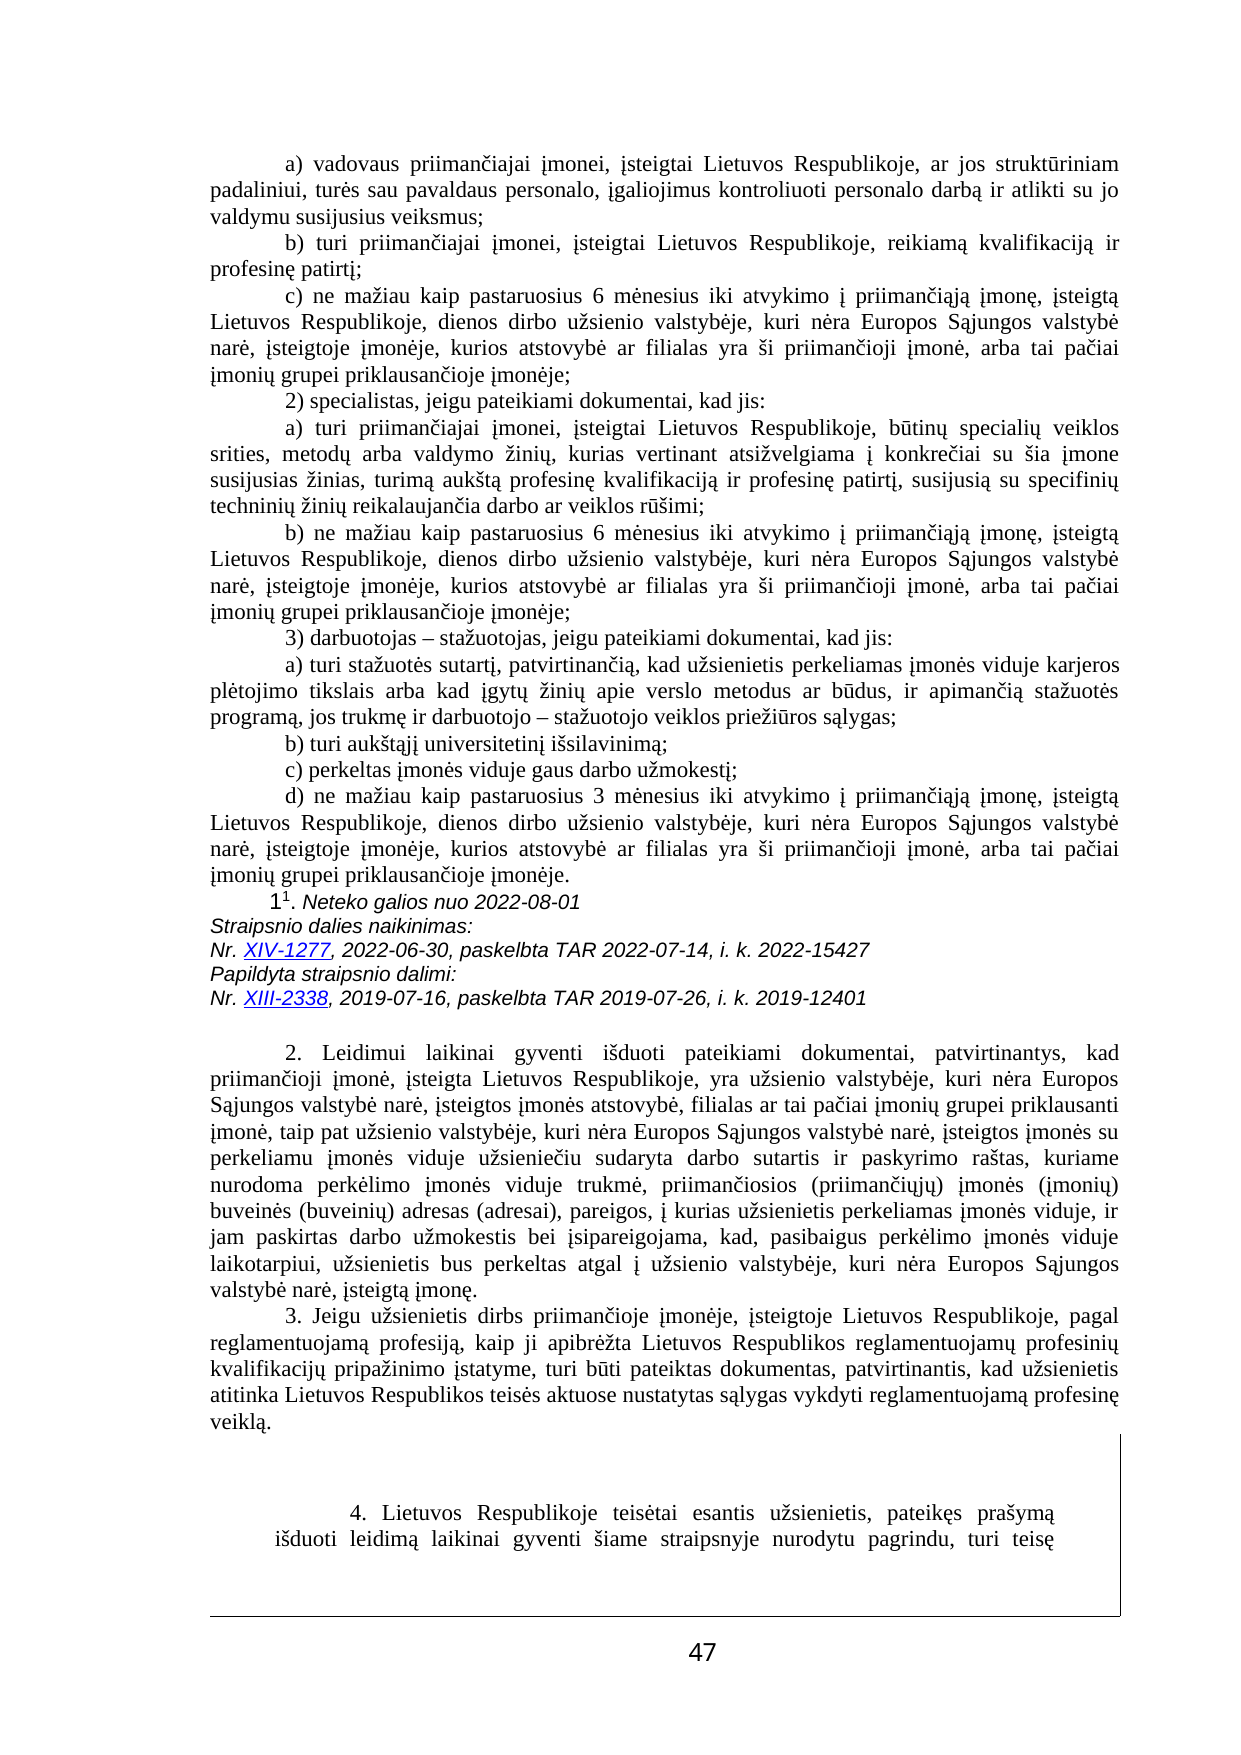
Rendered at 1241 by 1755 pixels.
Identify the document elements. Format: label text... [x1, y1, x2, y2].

text Straipsnio dalies naikinimas: [210, 914, 1120, 938]
text b) ne mažiau kaip pastaruosius 6 mėnesius iki atvykimo į priimančiąją įmonę, įsteigtą Lietuvos Respublikoje, dienos dirbo užsienio valstybėje, kuri nėra Europos Sąjungos valstybė narė, įsteigtoje įmonėje, kurios atstovybė ar filialas yra ši priimančioji įmonė, arba tai pačiai įmonių grupei priklausančioje įmonėje; [210, 519, 1120, 624]
text Papildyta straipsnio dalimi: [210, 962, 1120, 986]
text c) ne mažiau kaip pastaruosius 6 mėnesius iki atvykimo į priimančiąją įmonę, įsteigtą Lietuvos Respublikoje, dienos dirbo užsienio valstybėje, kuri nėra Europos Sąjungos valstybė narė, įsteigtoje įmonėje, kurios atstovybė ar filialas yra ši priimančioji įmonė, arba tai pačiai įmonių grupei priklausančioje įmonėje; [210, 282, 1120, 387]
text a) vadovaus priimančiajai įmonei, įsteigtai Lietuvos Respublikoje, ar jos struktūriniam padaliniui, turės sau pavaldaus personalo, įgaliojimus kontroliuoti personalo darbą ir atlikti su jo valdymu susijusius veiksmus; [210, 150, 1120, 229]
text 4. Lietuvos Respublikoje teisėtai esantis užsienietis, pateikęs prašymą išduoti leidimą laikinai gyventi šiame straipsnyje nurodytu pagrindu, turi teisę [210, 1434, 1120, 1616]
text 11. Neteko galios nuo 2022-08-01 [210, 888, 1120, 914]
text a) turi stažuotės sutartį, patvirtinančią, kad užsienietis perkeliamas įmonės viduje karjeros plėtojimo tikslais arba kad įgytų žinių apie verslo metodus ar būdus, ir apimančią stažuotės programą, jos trukmę ir darbuotojo – stažuotojo veiklos priežiūros sąlygas; [210, 651, 1120, 730]
text b) turi aukštąjį universitetinį išsilavinimą; [210, 730, 1120, 756]
text c) perkeltas įmonės viduje gaus darbo užmokestį; [210, 756, 1120, 782]
text Nr. XIII-2338, 2019-07-16, paskelbta TAR 2019-07-26, i. k. 2019-12401 [210, 986, 1120, 1010]
text 3) darbuotojas – stažuotojas, jeigu pateikiami dokumentai, kad jis: [210, 624, 1120, 651]
text 2. Leidimui laikinai gyventi išduoti pateikiami dokumentai, patvirtinantys, kad priimančioji įmonė, įsteigta Lietuvos Respublikoje, yra užsienio valstybėje, kuri nėra Europos Sąjungos valstybė narė, įsteigtos įmonės atstovybė, filialas ar tai pačiai įmonių grupei priklausanti įmonė, taip pat užsienio valstybėje, kuri nėra Europos Sąjungos valstybė narė, įsteigtos įmonės su perkeliamu įmonės viduje užsieniečiu sudaryta darbo sutartis ir paskyrimo raštas, kuriame nurodoma perkėlimo įmonės viduje trukmė, priimančiosios (priimančiųjų) įmonės (įmonių) buveinės (buveinių) adresas (adresai), pareigos, į kurias užsienietis perkeliamas įmonės viduje, ir jam paskirtas darbo užmokestis bei įsipareigojama, kad, pasibaigus perkėlimo įmonės viduje laikotarpiui, užsienietis bus perkeltas atgal į užsienio valstybėje, kuri nėra Europos Sąjungos valstybė narė, įsteigtą įmonę. [210, 1039, 1120, 1302]
text 3. Jeigu užsienietis dirbs priimančioje įmonėje, įsteigtoje Lietuvos Respublikoje, pagal reglamentuojamą profesiją, kaip ji apibrėžta Lietuvos Respublikos reglamentuojamų profesinių kvalifikacijų pripažinimo įstatyme, turi būti pateiktas dokumentas, patvirtinantis, kad užsienietis atitinka Lietuvos Respublikos teisės aktuose nustatytas sąlygas vykdyti reglamentuojamą profesinę veiklą. [210, 1302, 1120, 1434]
text 2) specialistas, jeigu pateikiami dokumentai, kad jis: [210, 387, 1120, 413]
text d) ne mažiau kaip pastaruosius 3 mėnesius iki atvykimo į priimančiąją įmonę, įsteigtą Lietuvos Respublikoje, dienos dirbo užsienio valstybėje, kuri nėra Europos Sąjungos valstybė narė, įsteigtoje įmonėje, kurios atstovybė ar filialas yra ši priimančioji įmonė, arba tai pačiai įmonių grupei priklausančioje įmonėje. [210, 782, 1120, 888]
text b) turi priimančiajai įmonei, įsteigtai Lietuvos Respublikoje, reikiamą kvalifikaciją ir profesinę patirtį; [210, 229, 1120, 282]
text a) turi priimančiajai įmonei, įsteigtai Lietuvos Respublikoje, būtinų specialių veiklos srities, metodų arba valdymo žinių, kurias vertinant atsižvelgiama į konkrečiai su šia įmone susijusias žinias, turimą aukštą profesinę kvalifikaciją ir profesinę patirtį, susijusią su specifinių techninių žinių reikalaujančia darbo ar veiklos rūšimi; [210, 413, 1120, 519]
text Nr. XIV-1277, 2022-06-30, paskelbta TAR 2022-07-14, i. k. 2022-15427 [210, 938, 1120, 962]
